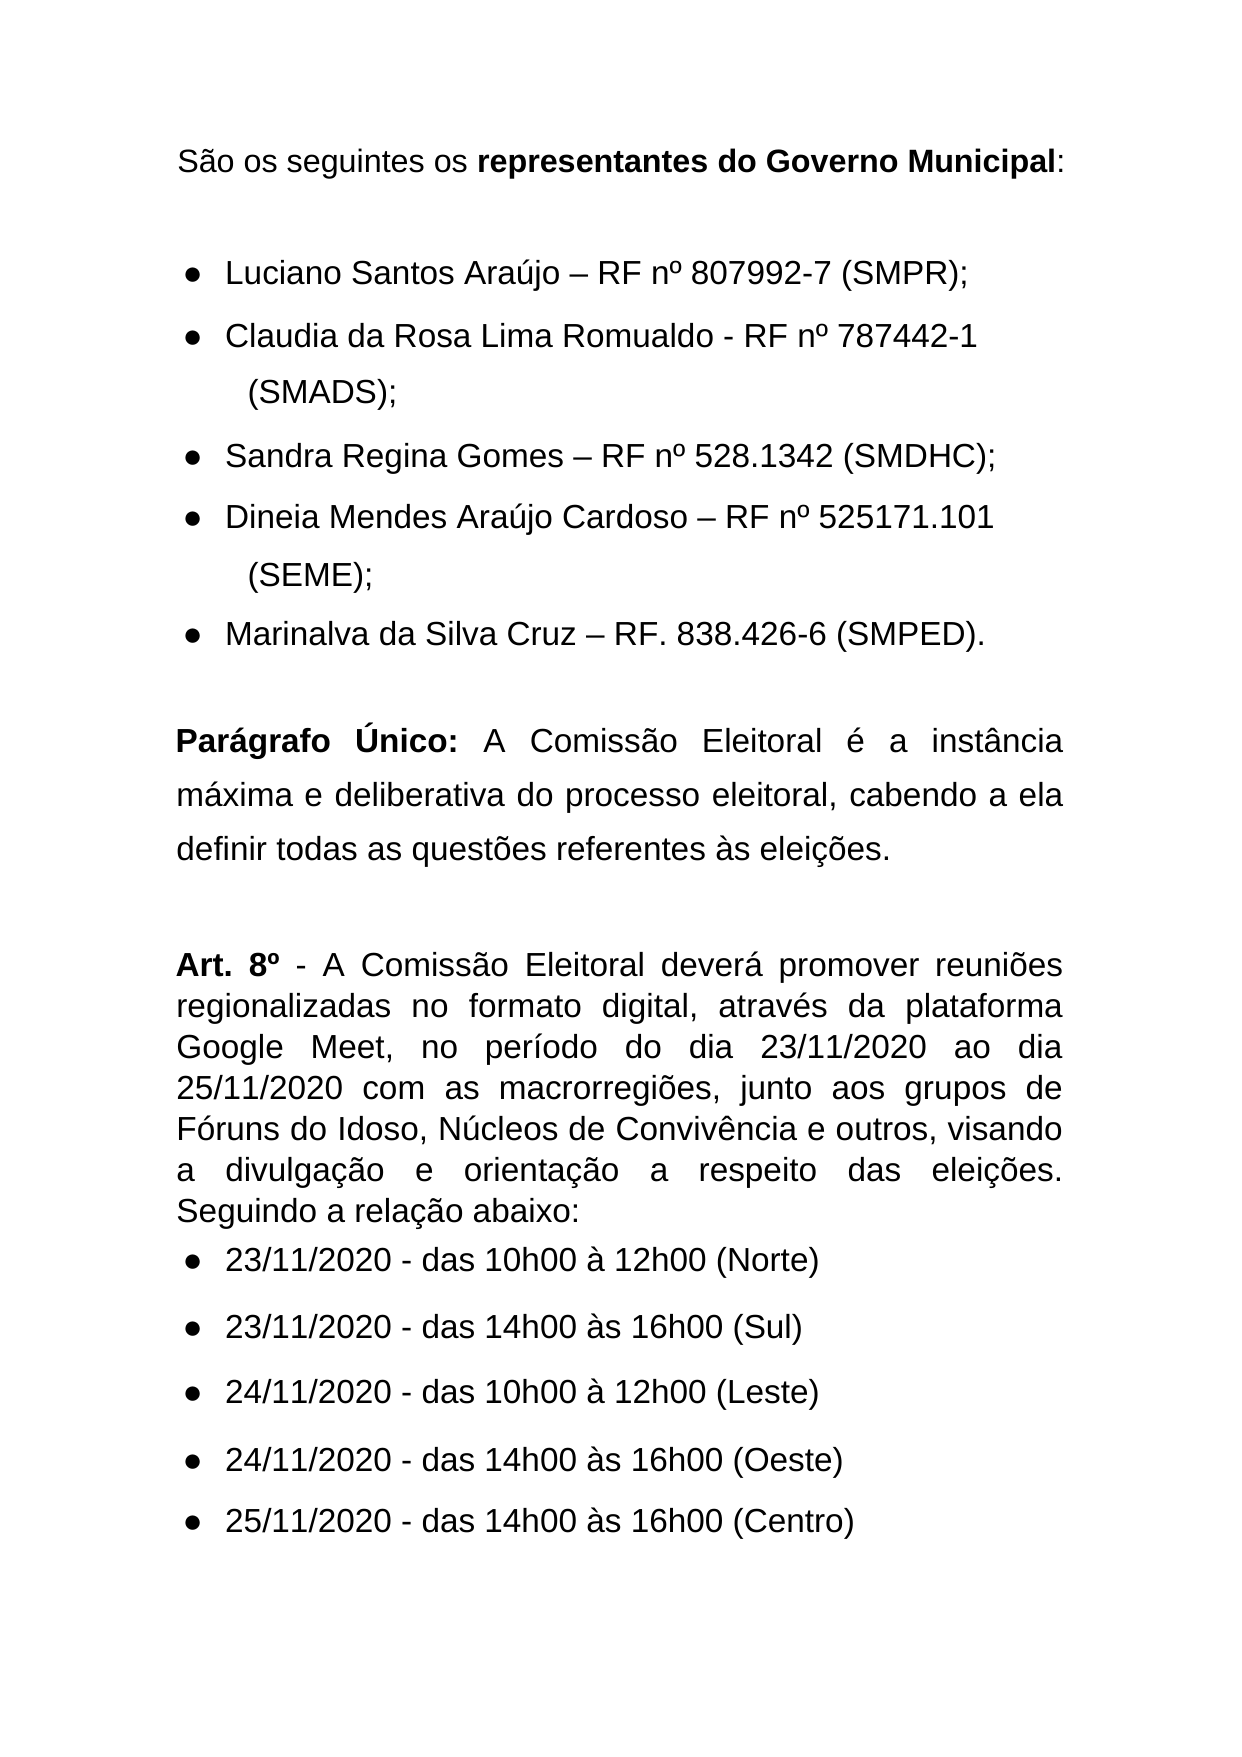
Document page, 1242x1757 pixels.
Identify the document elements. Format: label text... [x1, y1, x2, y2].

text (SMADS); [150, 373, 1092, 411]
text São os seguintes os representantes do Governo Municipal: [177, 142, 1092, 179]
list 23/11/2020 - das 10h00 à 12h00 (Norte) [182, 1240, 1063, 1279]
text Parágrafo Único: A Comissão Eleitoral é a instância máxima e deliberativa do processo eleitoral, cabendo a ela definir todas as questões referentes às eleições. [175, 721, 1063, 867]
list 25/11/2020 - das 14h00 às 16h00 (Centro) [182, 1501, 1063, 1540]
list Marinalva da Silva Cruz – RF. 838.426-6 (SMPED). [182, 614, 1063, 653]
text (SEME); [150, 554, 1092, 593]
list 23/11/2020 - das 14h00 às 16h00 (Sul) [182, 1307, 1063, 1346]
list 24/11/2020 - das 10h00 à 12h00 (Leste) [182, 1372, 1063, 1411]
list 24/11/2020 - das 14h00 às 16h00 (Oeste) [182, 1439, 1063, 1478]
text Art. 8º - A Comissão Eleitoral deverá promover reuniões regionalizadas no formato digital, através da plataforma Google Meet, no período do dia 23/11/2020 ao dia 25/11/2020 com as macrorregiões, junto aos grupos de Fóruns do Idoso, Núcleos de Convivência e outros, visando a divulgação e orientação a respeito das eleições. Seguindo a relação abaixo: [175, 945, 1063, 1229]
list Dineia Mendes Araújo Cardoso – RF nº 525171.101 [182, 497, 1063, 536]
list Luciano Santos Araújo – RF nº 807992-7 (SMPR); [182, 253, 1063, 291]
list Sandra Regina Gomes – RF nº 528.1342 (SMDHC); [182, 436, 1063, 474]
list Claudia da Rosa Lima Romualdo - RF nº 787442-1 [182, 316, 1063, 354]
